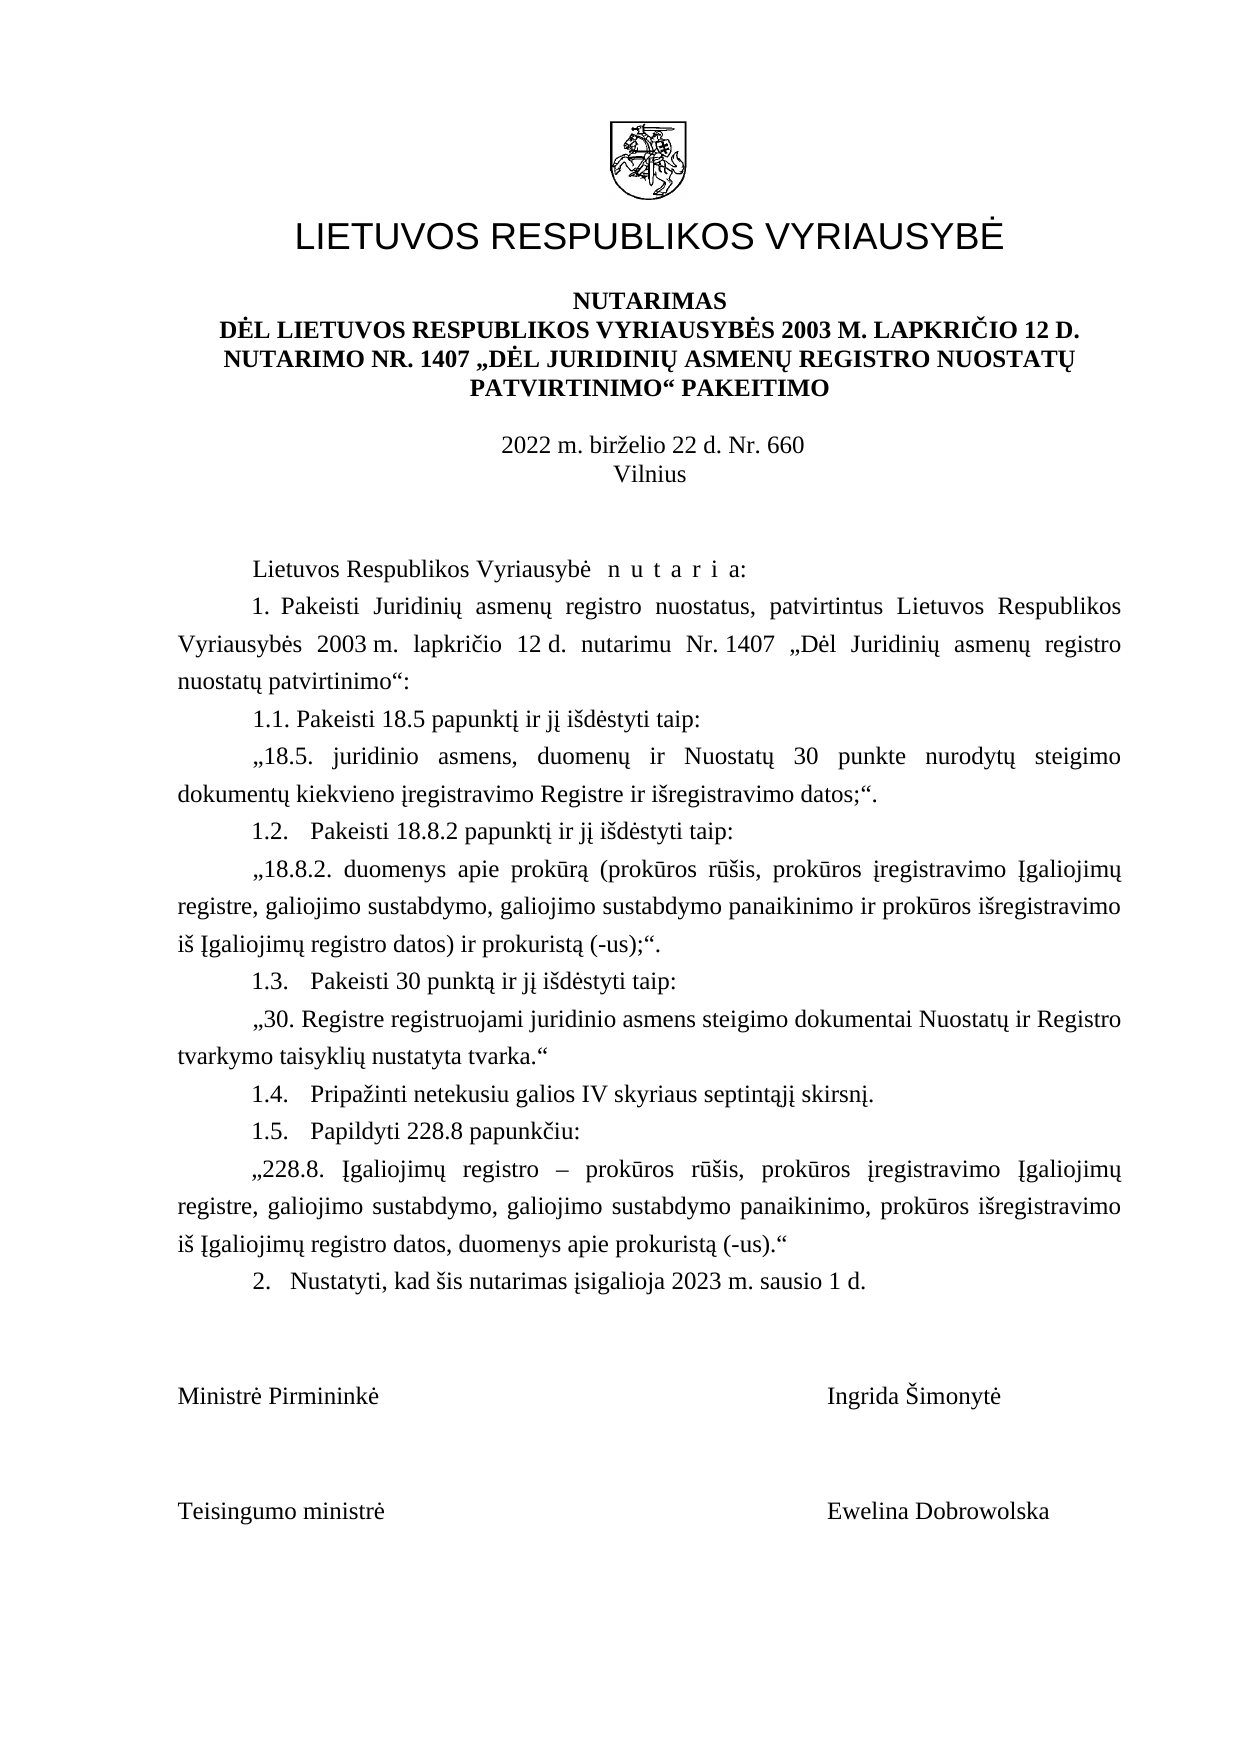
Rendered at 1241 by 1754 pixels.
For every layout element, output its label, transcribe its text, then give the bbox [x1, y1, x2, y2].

text Lietuvos Respublikos Vyriausybė [177, 214, 1122, 258]
text DĖL LIETUVOS RESPUBLIKOS VYRIAUSYBĖS 2003 M. LAPKRIČIO 12 D. NUTARIMO NR. 1407 „DĖL JURIDINIŲ ASMENŲ REGISTRO NUOSTATŲ PATVIRTINIMO“ PAKEITIMO [177, 315, 1122, 401]
text 1.3. Pakeisti 30 punktą ir jį išdėstyti taip: [177, 958, 1122, 995]
text 1.4. Pripažinti netekusiu galios IV skyriaus septintąjį skirsnį. [177, 1070, 1122, 1108]
text „228.8. Įgaliojimų registro – prokūros rūšis, prokūros įregistravimo Įgaliojimų registre, galiojimo sustabdymo, galiojimo sustabdymo panaikinimo, prokūros išregistravimo iš Įgaliojimų registro datos, duomenys apie prokuristą (-us).“ [177, 1145, 1122, 1258]
text 1.2. Pakeisti 18.8.2 papunktį ir jį išdėstyti taip: [177, 808, 1122, 845]
text 1. Pakeisti Juridinių asmenų registro nuostatus, patvirtintus Lietuvos Respublikos Vyriausybės 2003 m. lapkričio 12 d. nutarimu Nr. 1407 „Dėl Juridinių asmenų registro nuostatų patvirtinimo“: [177, 583, 1122, 695]
text Teisingumo ministrė Ewelina Dobrowolska [177, 1496, 1122, 1525]
text „18.8.2. duomenys apie prokūrą (prokūros rūšis, prokūros įregistravimo Įgaliojimų registre, galiojimo sustabdymo, galiojimo sustabdymo panaikinimo ir prokūros išregistravimo iš Įgaliojimų registro datos) ir prokuristą (-us);“. [177, 845, 1122, 958]
text 1.1. Pakeisti 18.5 papunktį ir jį išdėstyti taip: [252, 695, 1122, 733]
text 2. Nustatyti, kad šis nutarimas įsigalioja 2023 m. sausio 1 d. [252, 1258, 1122, 1295]
text nutarimas [177, 286, 1122, 315]
text Lietuvos Respublikos Vyriausybė nutaria: [177, 545, 1122, 583]
text „18.5. juridinio asmens, duomenų ir Nuostatų 30 punkte nurodytų steigimo dokumentų kiekvieno įregistravimo Registre ir išregistravimo datos;“. [177, 733, 1122, 808]
text Ministrė Pirmininkė Ingrida Šimonytė [177, 1381, 1122, 1410]
text „30. Registre registruojami juridinio asmens steigimo dokumentai Nuostatų ir Registro tvarkymo taisyklių nustatyta tvarka.“ [177, 995, 1122, 1070]
text 2022 m. birželio 22 d. Nr. 660 [177, 430, 1122, 459]
text 1.5. Papildyti 228.8 papunkčiu: [177, 1108, 1122, 1145]
text Vilnius [177, 459, 1122, 488]
